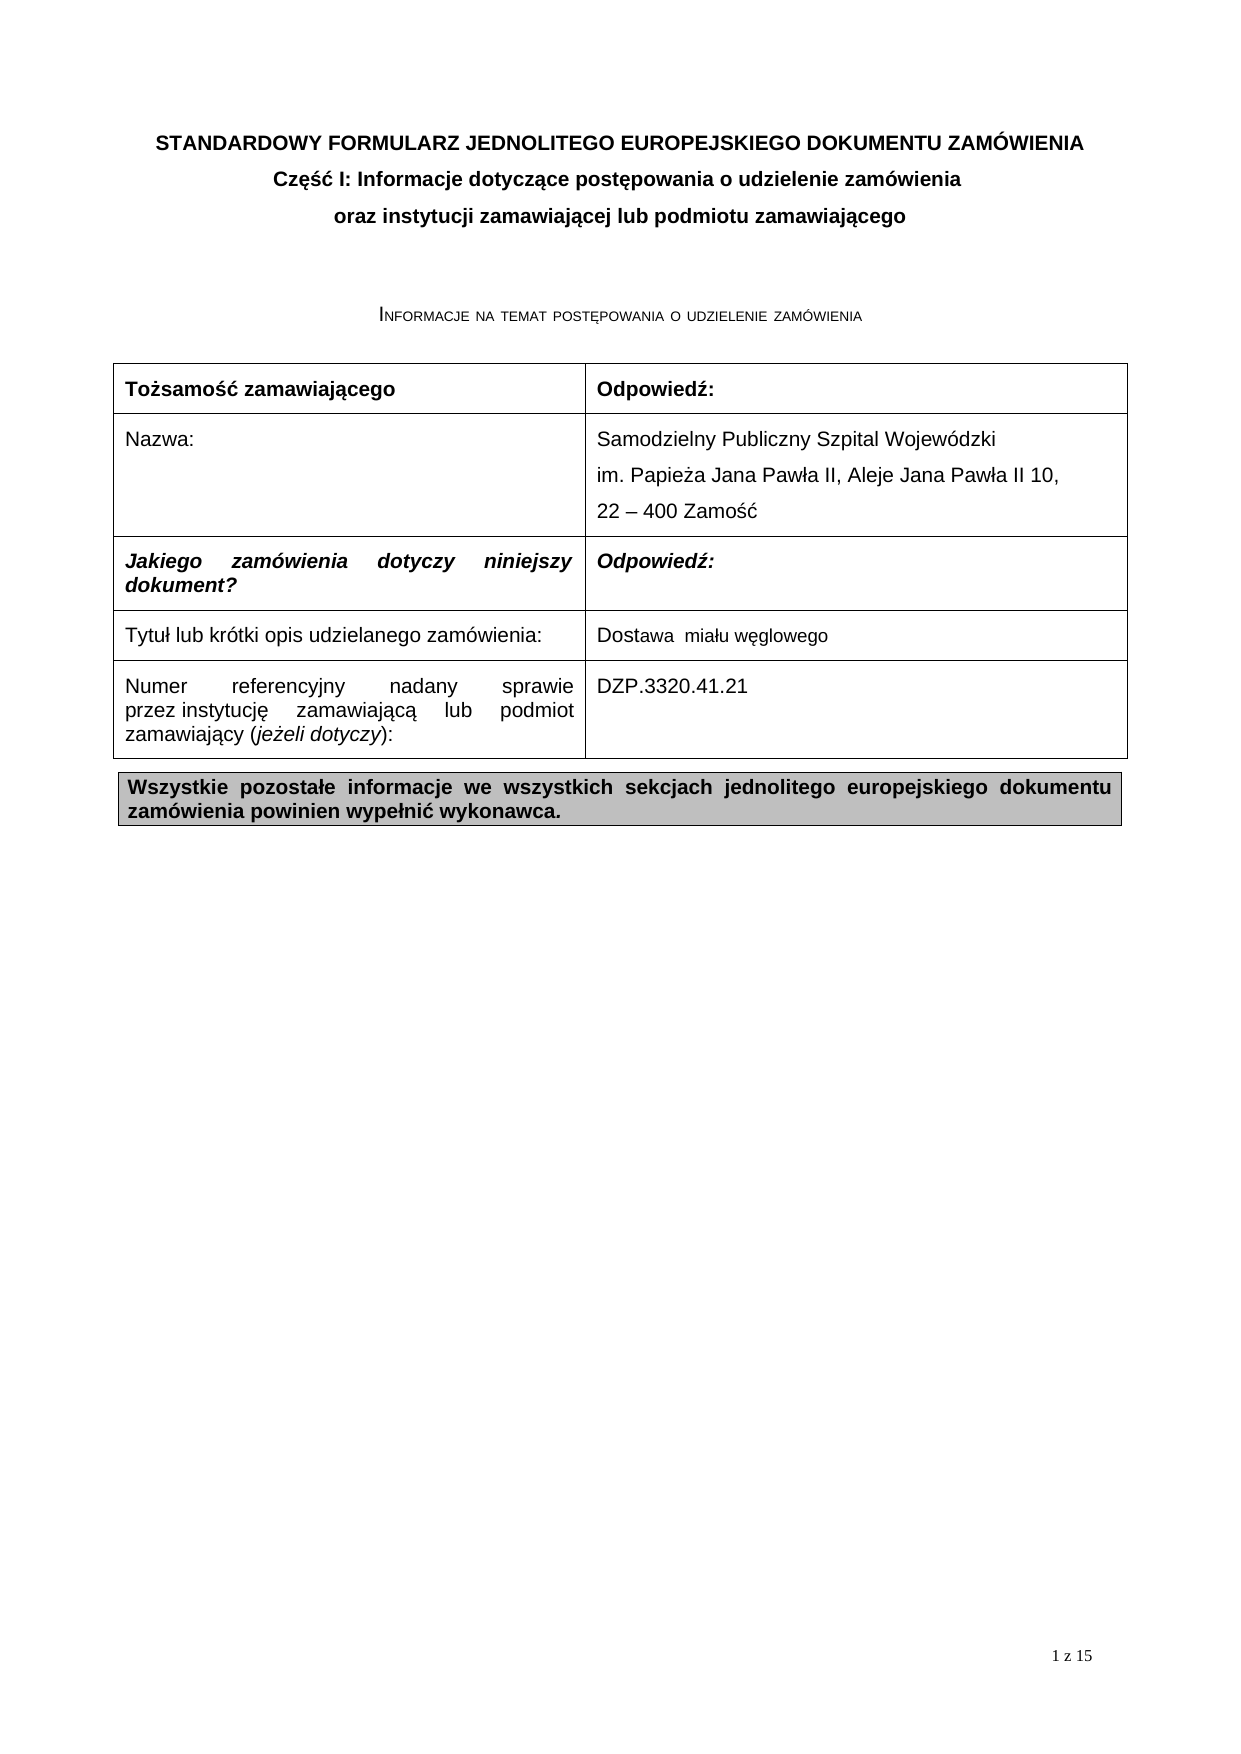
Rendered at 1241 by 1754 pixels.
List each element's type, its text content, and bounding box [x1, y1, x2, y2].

text Część I: Informacje dotyczące postępowania o udzielenie zamówienia [118, 167, 1122, 191]
table_cell Numer referencyjny nadany sprawie przez instytucję zamawiającą lub podmiot zamawiający (jeżeli dotyczy): [114, 661, 585, 758]
table_cell Nazwa: [114, 414, 585, 536]
title Informacje na temat postępowania o udzielenie zamówienia [118, 301, 1122, 325]
table_cell Samodzielny Publiczny Szpital Wojewódzki im. Papieża Jana Pawła II, Aleje Jana Pawła II 10, 22 – 400 Zamość [586, 414, 1127, 536]
table_cell Dostawa miału węglowego [586, 611, 1127, 660]
table_header Odpowiedź: [586, 364, 1127, 413]
text Standardowy formularz jednolitego europejskiego dokumentu zamówienia [118, 131, 1122, 154]
table_cell Jakiego zamówienia dotyczy niniejszy dokument? [114, 537, 585, 610]
table_cell Odpowiedź: [586, 537, 1127, 610]
table_cell Tytuł lub krótki opis udzielanego zamówienia: [114, 611, 585, 660]
table_header Tożsamość zamawiającego [114, 364, 585, 413]
text oraz instytucji zamawiającej lub podmiotu zamawiającego [118, 203, 1122, 227]
text Wszystkie pozostałe informacje we wszystkich sekcjach jednolitego europejskiego dokumentu zamówienia powinien wypełnić wykonawca. [119, 773, 1121, 825]
table_cell DZP.3320.41.21 [586, 661, 1127, 758]
